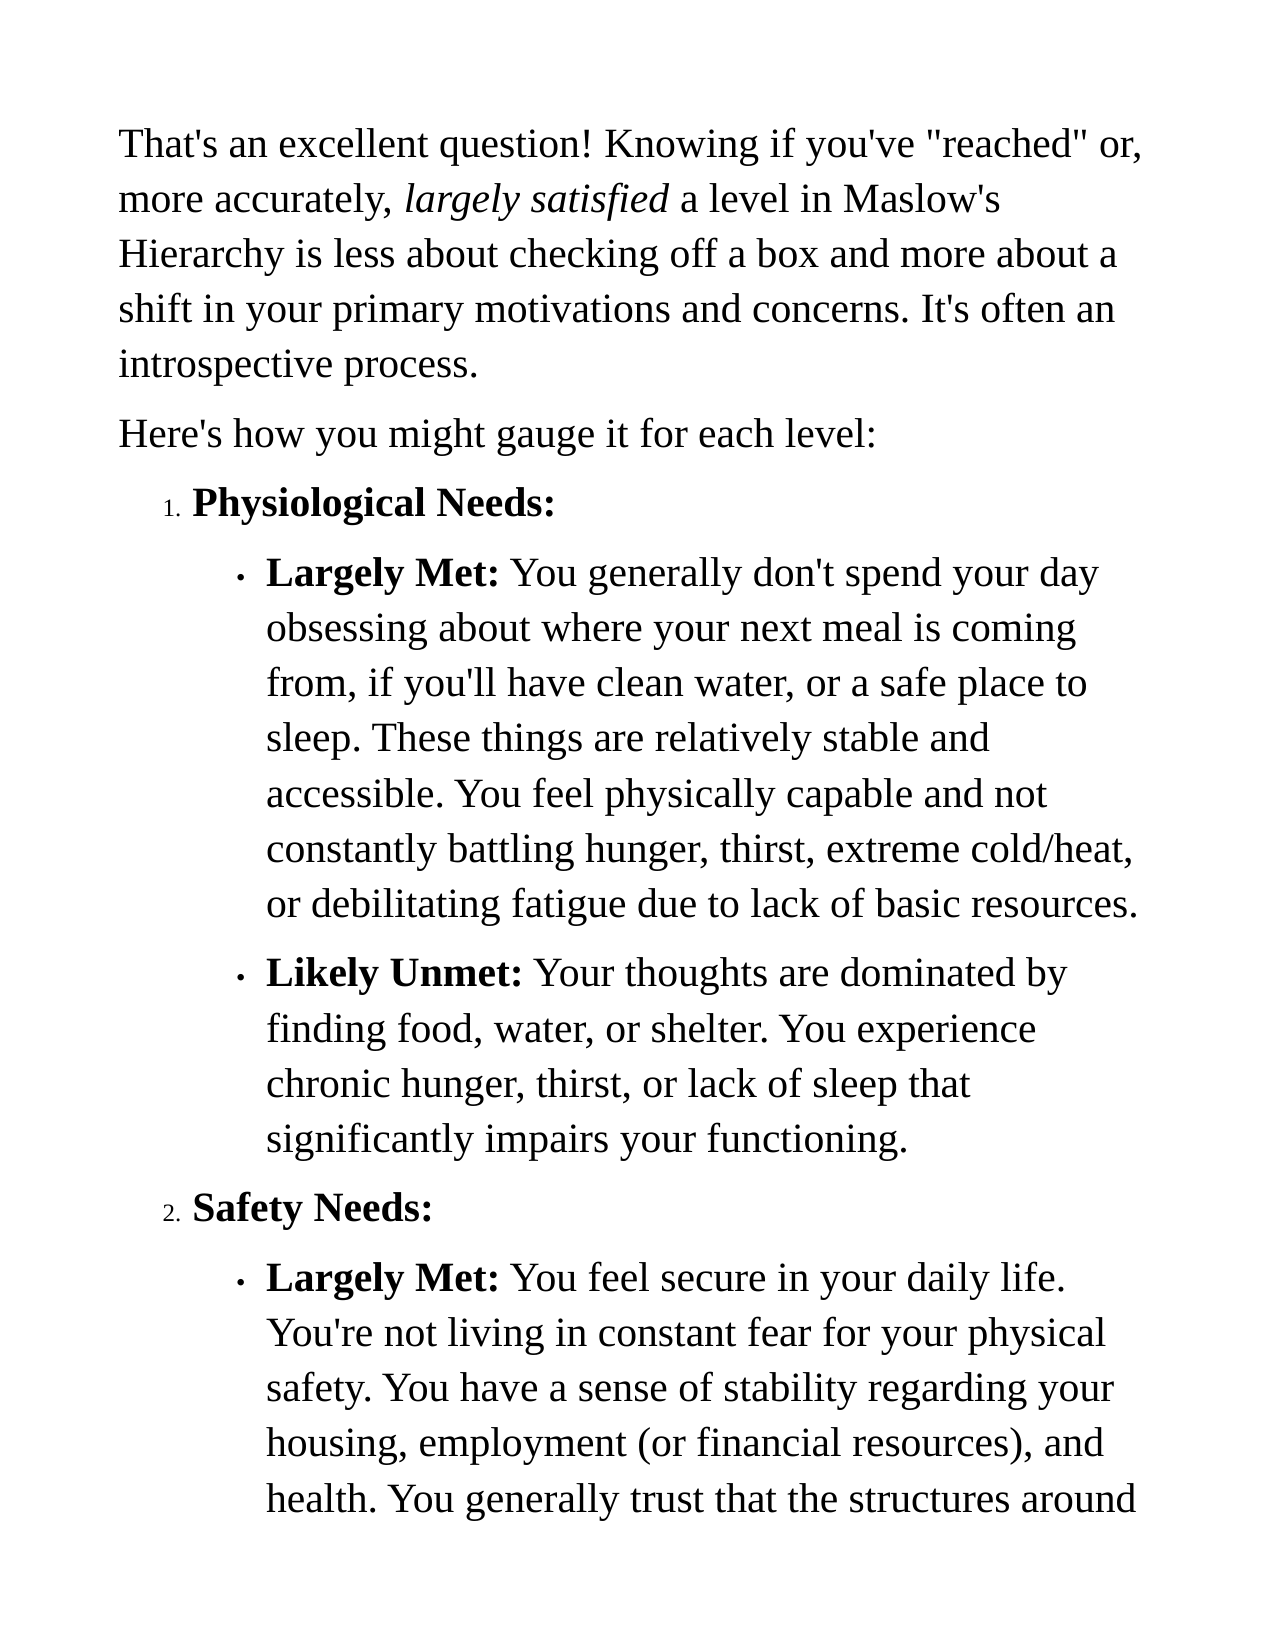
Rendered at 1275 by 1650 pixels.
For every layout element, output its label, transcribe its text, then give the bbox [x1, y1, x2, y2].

text Here's how you might gauge it for each level: [118, 408, 1157, 456]
list Safety Needs: [162, 1183, 1157, 1231]
list Largely Met: You feel secure in your daily life. You're not living in constant fear for your physical safety. You have a sense of stability regarding your housing, employment (or financial resources), and health. You generally trust that the structures around [236, 1253, 1157, 1521]
list Physiological Needs: [162, 478, 1157, 526]
list Largely Met: You generally don't spend your day obsessing about where your next meal is coming from, if you'll have clean water, or a safe place to sleep. These things are relatively stable and accessible. You feel physically capable and not constantly battling hunger, thirst, extreme cold/heat, or debilitating fatigue due to lack of basic resources. [236, 548, 1157, 926]
text That's an excellent question! Knowing if you've "reached" or, more accurately, largely satisfied a level in Maslow's Hierarchy is less about checking off a box and more about a shift in your primary motivations and concerns. It's often an introspective process. [118, 118, 1157, 386]
list Likely Unmet: Your thoughts are dominated by finding food, water, or shelter. You experience chronic hunger, thirst, or lack of sleep that significantly impairs your functioning. [236, 948, 1157, 1161]
